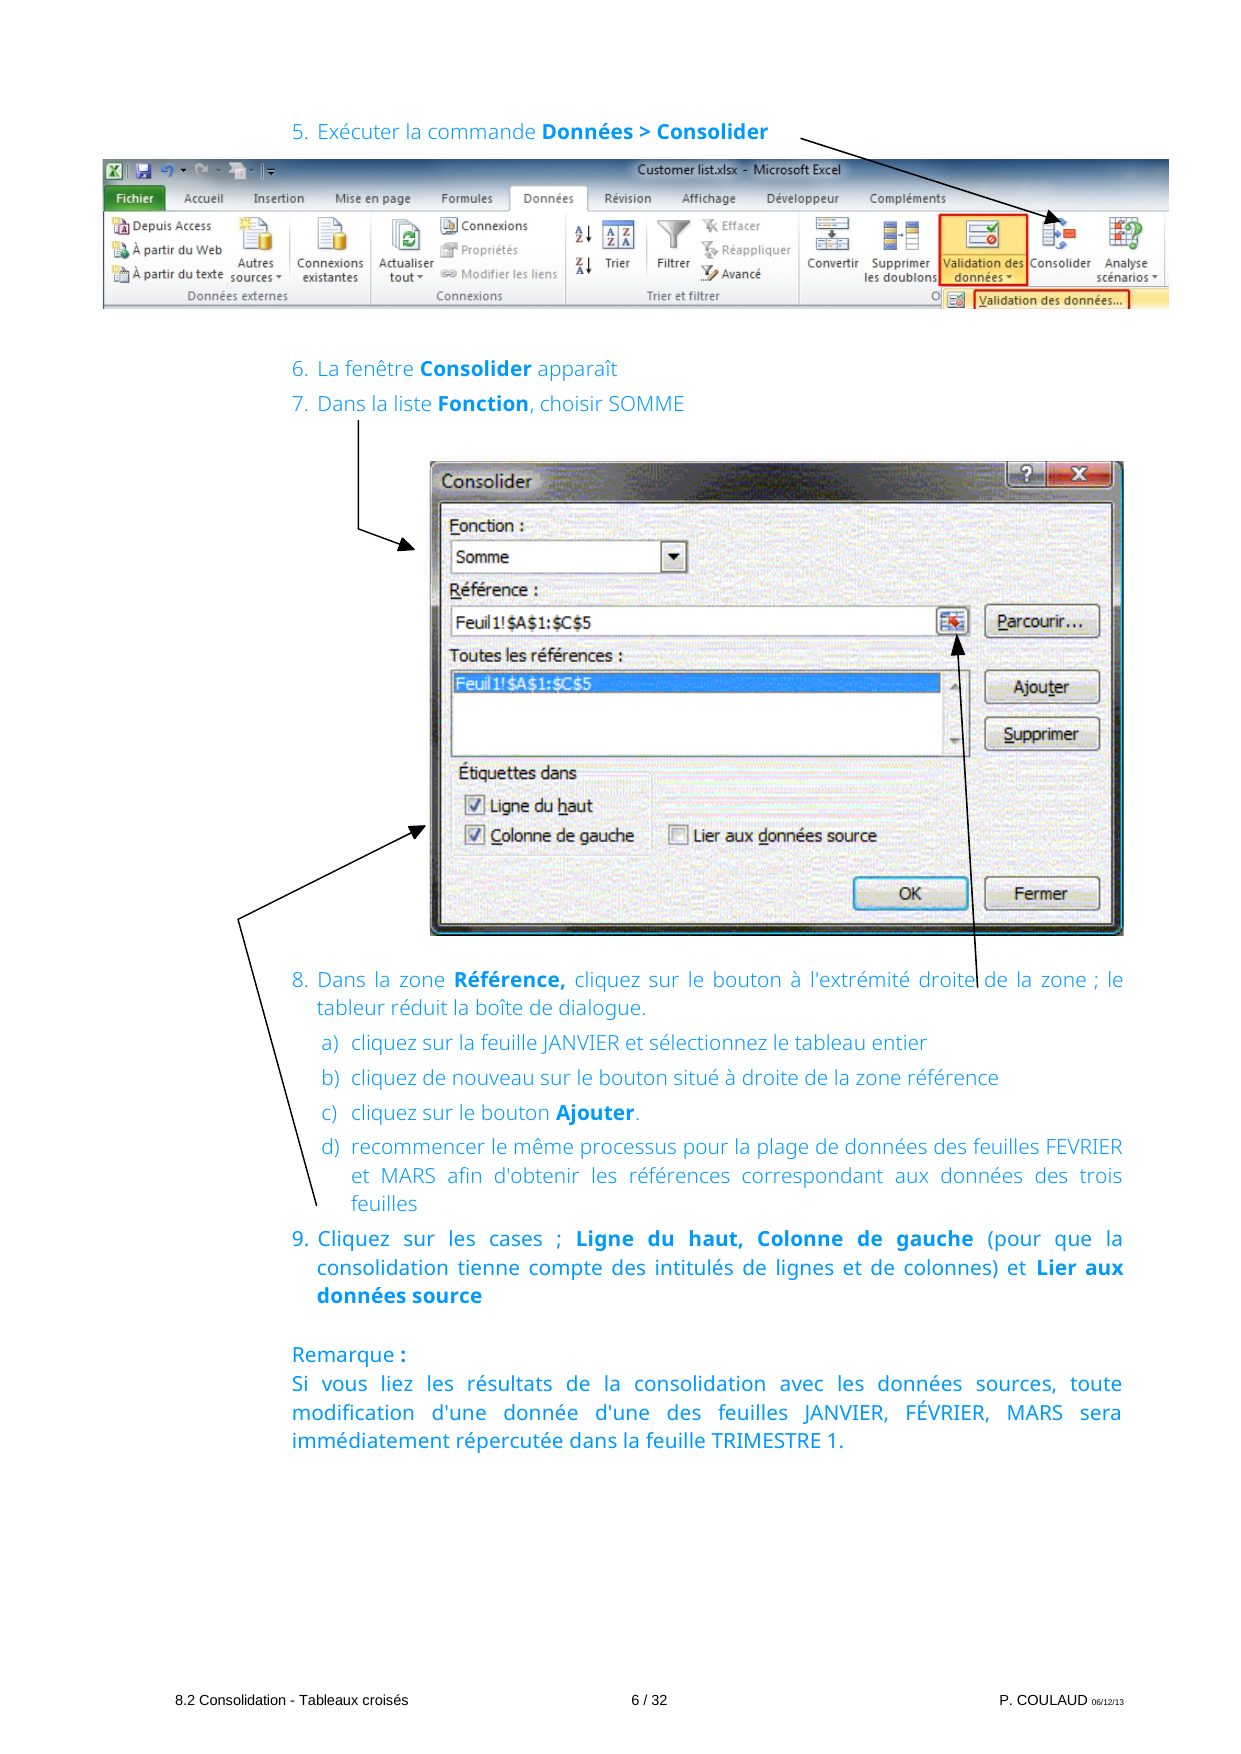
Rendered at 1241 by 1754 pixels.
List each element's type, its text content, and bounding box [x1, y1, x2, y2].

list recommencer le même processus pour la plage de données des feuilles FEVRIER et MARS afin d'obtenir les références correspondant aux données des trois feuilles [321, 1132, 1123, 1218]
list Dans la liste Fonction, choisir SOMME [292, 389, 1123, 446]
list Dans la zone Référence, cliquez sur le bouton à l'extrémité droite de la zone ; le tableur réduit la boîte de dialogue. [292, 964, 1123, 1022]
list La fenêtre Consolider apparaît [292, 354, 1123, 382]
picture [429, 461, 1124, 936]
list Cliquez sur les cases ; Ligne du haut, Colonne de gauche (pour que la consolidation tienne compte des intitulés de lignes et de colonnes) et Lier aux données source [292, 1224, 1123, 1338]
picture [102, 159, 1169, 309]
text Remarque : Si vous liez les résultats de la consolidation avec les données sources, toute modification d'une donnée d'une des feuilles JANVIER, FÉVRIER, MARS sera immédiatement répercutée dans la feuille TRIMESTRE 1. [292, 1340, 1123, 1483]
list cliquez de nouveau sur le bouton situé à droite de la zone référence [321, 1063, 1123, 1091]
list Exécuter la commande Données > Consolider [292, 117, 1123, 159]
list cliquez sur le bouton Ajouter. [321, 1097, 1123, 1126]
list cliquez sur la feuille JANVIER et sélectionnez le tableau entier [321, 1028, 1123, 1056]
